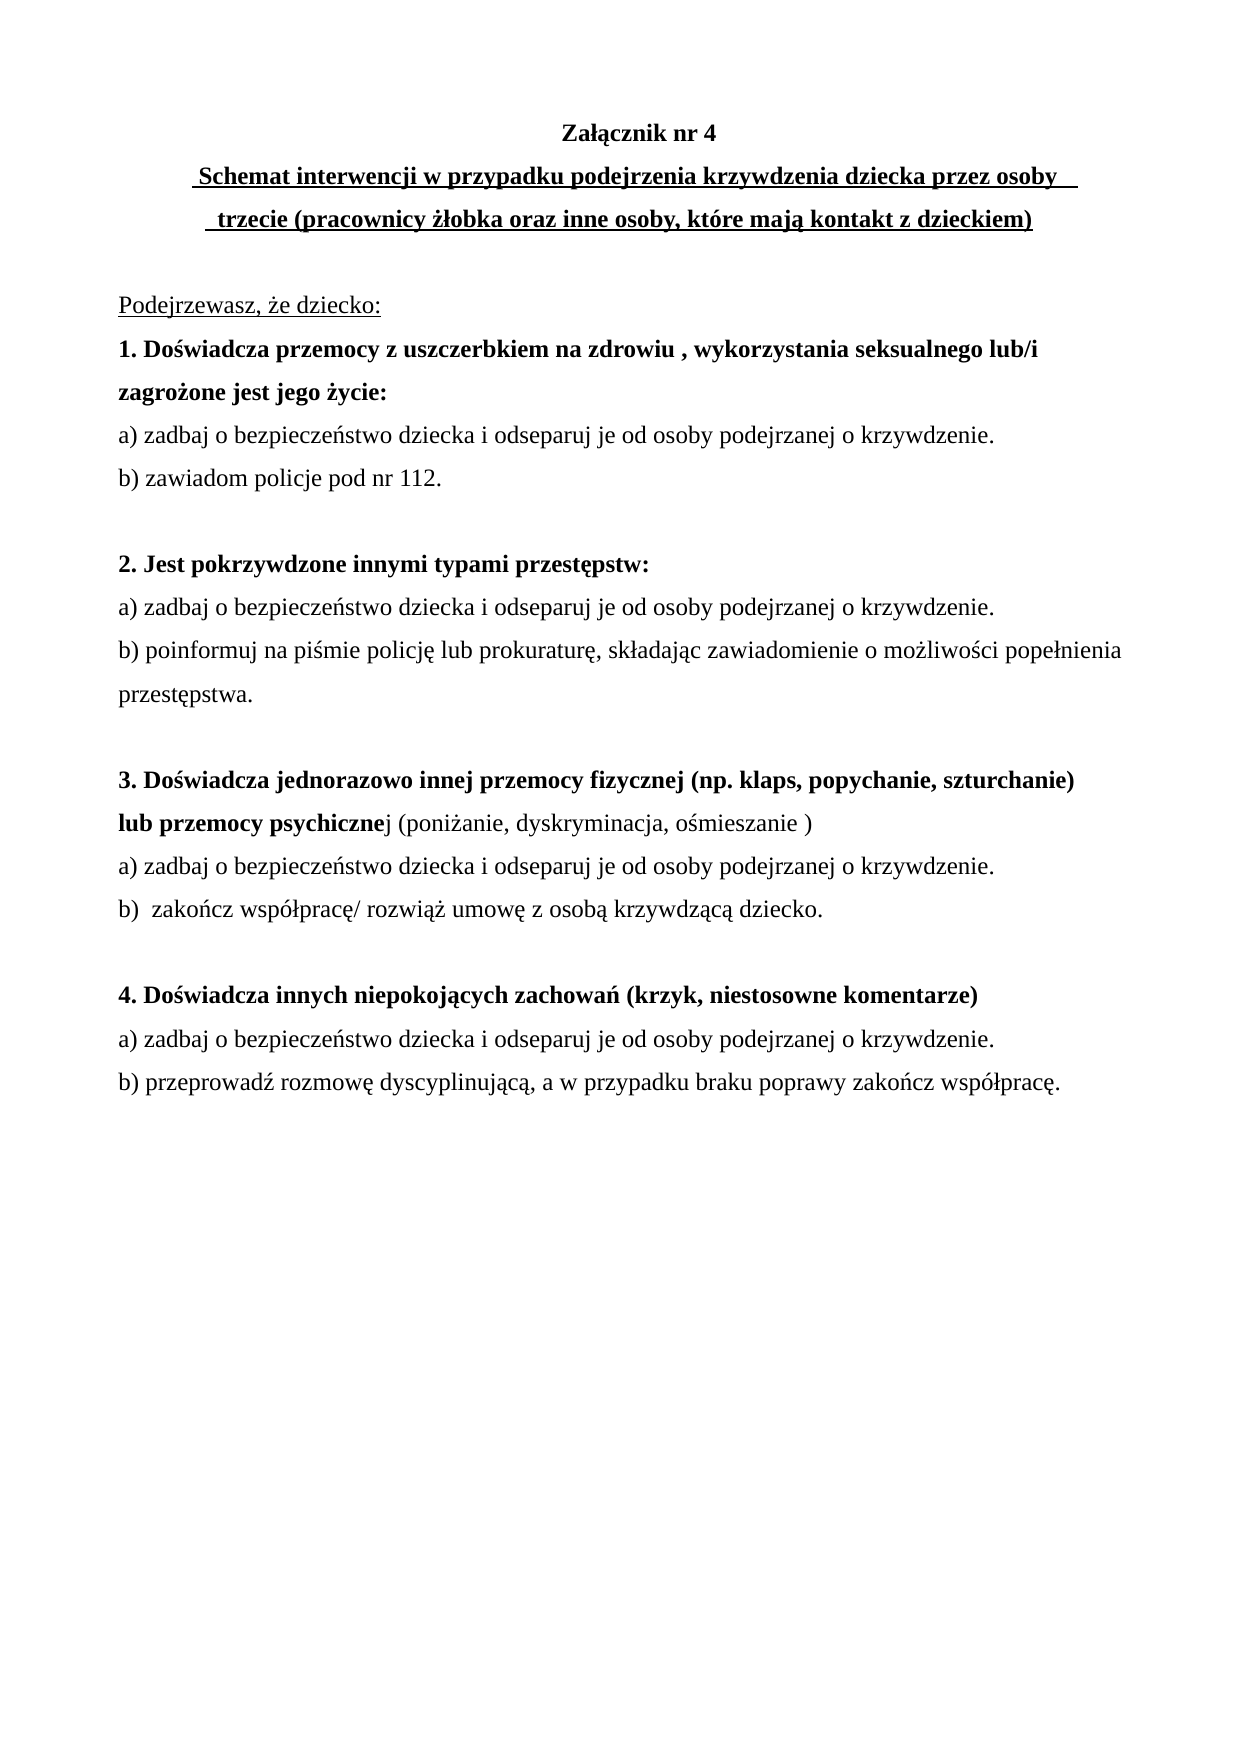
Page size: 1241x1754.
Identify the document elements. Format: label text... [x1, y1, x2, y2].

text a) zadbaj o bezpieczeństwo dziecka i odseparuj je od osoby podejrzanej o krzywdzenie. [118, 420, 1122, 449]
text Podejrzewasz, że dziecko: [118, 291, 1122, 319]
text 1. Doświadcza przemocy z uszczerbkiem na zdrowiu , wykorzystania seksualnego lub/i zagrożone jest jego życie: [118, 334, 1122, 406]
text b) poinformuj na piśmie policję lub prokuraturę, składając zawiadomienie o możliwości popełnienia przestępstwa. [118, 636, 1122, 707]
text 2. Jest pokrzywdzone innymi typami przestępstw: [118, 549, 1122, 578]
text b) zawiadom policje pod nr 112. [118, 463, 1122, 492]
text Załącznik nr 4 Schemat interwencji w przypadku podejrzenia krzywdzenia dziecka przez osoby trzecie (pracownicy żłobka oraz inne osoby, które mają kontakt z dzieckiem) [118, 118, 1122, 233]
text a) zadbaj o bezpieczeństwo dziecka i odseparuj je od osoby podejrzanej o krzywdzenie. b) przeprowadź rozmowę dyscyplinującą, a w przypadku braku poprawy zakończ współpracę. [118, 1024, 1122, 1139]
text 3. Doświadcza jednorazowo innej przemocy fizycznej (np. klaps, popychanie, szturchanie) lub przemocy psychicznej (poniżanie, dyskryminacja, ośmieszanie ) a) zadbaj o bezpieczeństwo dziecka i odseparuj je od osoby podejrzanej o krzywdzenie. [118, 765, 1122, 880]
text a) zadbaj o bezpieczeństwo dziecka i odseparuj je od osoby podejrzanej o krzywdzenie. [118, 592, 1122, 621]
text b) zakończ współpracę/ rozwiąż umowę z osobą krzywdzącą dziecko. 4. Doświadcza innych niepokojących zachowań (krzyk, niestosowne komentarze) [118, 894, 1122, 1009]
